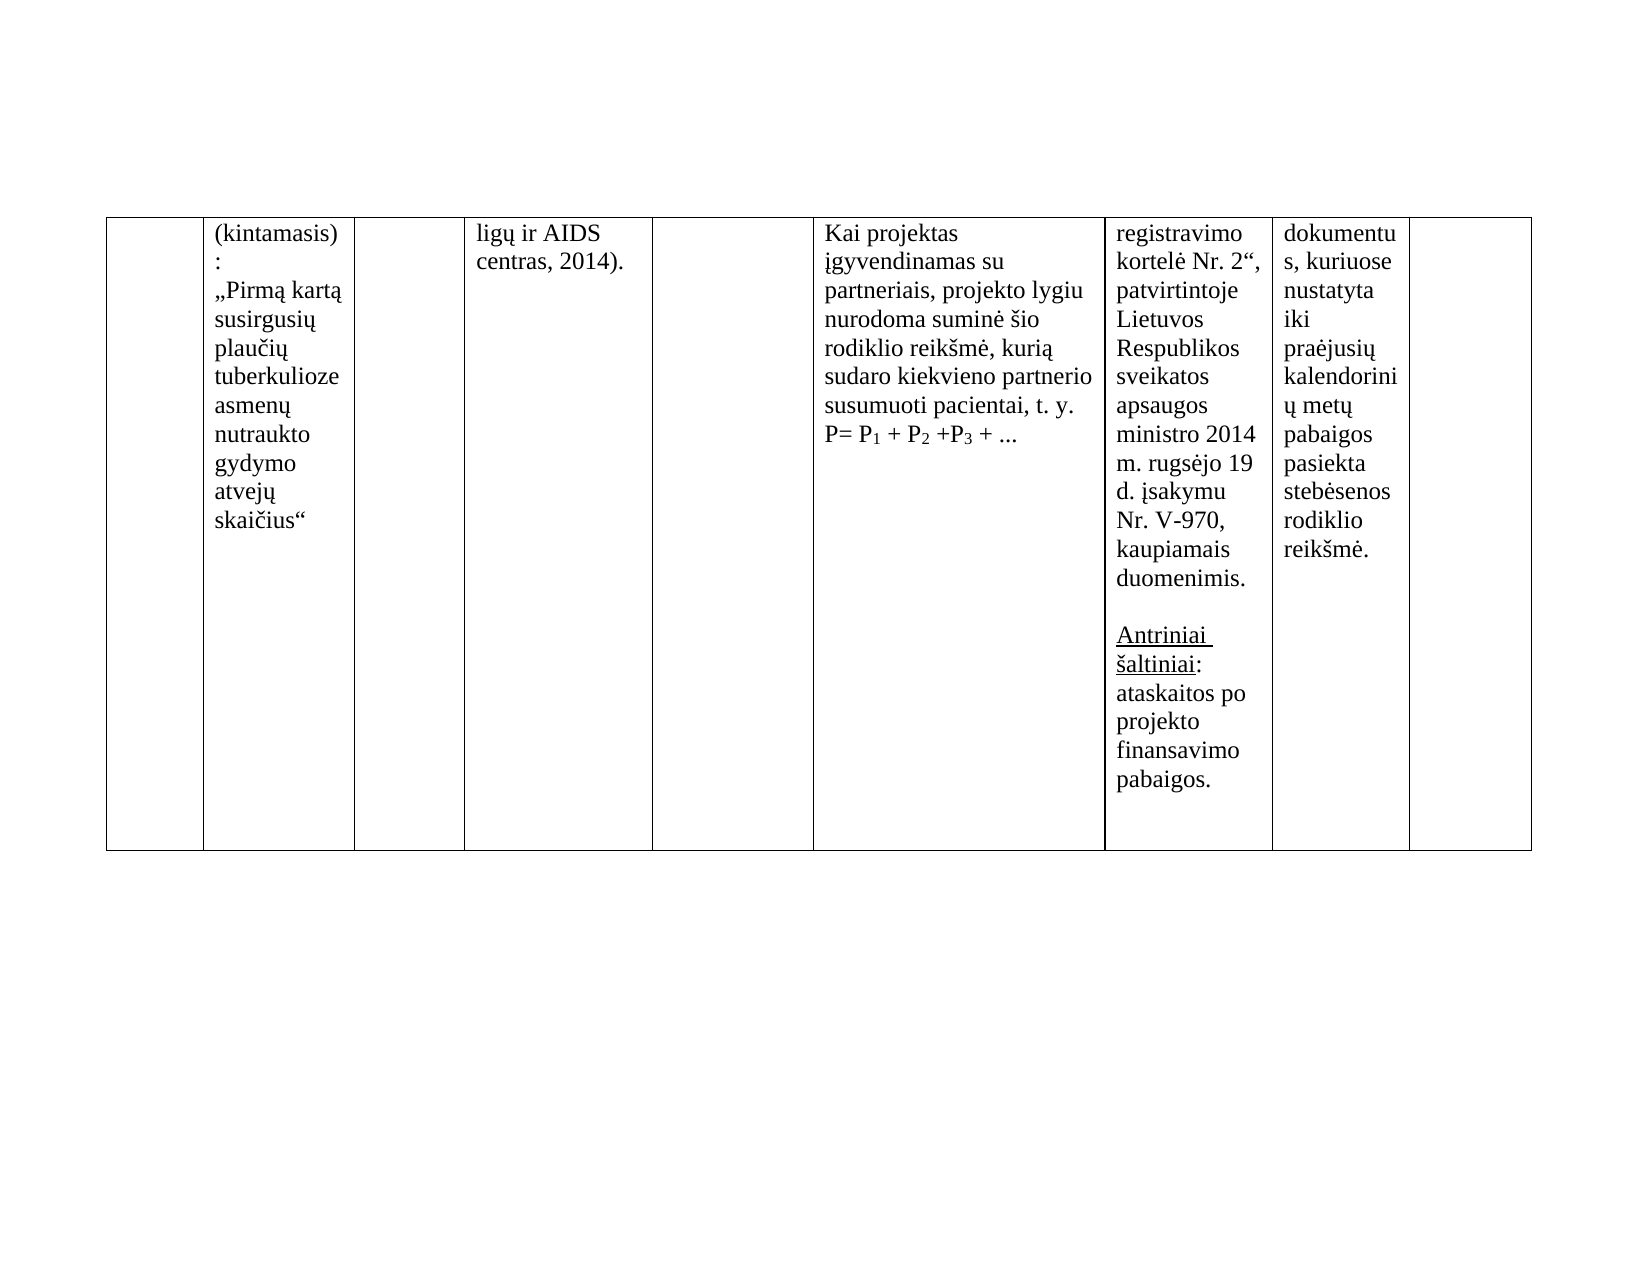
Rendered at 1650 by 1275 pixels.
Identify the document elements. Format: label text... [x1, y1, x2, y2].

table_cell Kai projektas įgyvendinamas su partneriais, projekto lygiu nurodoma suminė šio rodiklio reikšmė, kurią sudaro kiekvieno partnerio susumuoti pacientai, t. y. P= P1 + P2 +P3 + ... [814, 218, 1104, 850]
table_cell ligų ir AIDS centras, 2014). [465, 218, 652, 850]
table_cell [653, 218, 813, 850]
table_cell registravimo kortelė Nr. 2“, patvirtintoje Lietuvos Respublikos sveikatos apsaugos ministro 2014 m. rugsėjo 19 d. įsakymu Nr. V-970, kaupiamais duomenimis. Antriniai šaltiniai: ataskaitos po projekto finansavimo pabaigos. [1106, 218, 1272, 850]
table_cell [1410, 218, 1531, 850]
table_cell dokumentus, kuriuose nustatyta iki praėjusių kalendorinių metų pabaigos pasiekta stebėsenos rodiklio reikšmė. [1273, 218, 1409, 850]
table_cell [107, 218, 203, 850]
table_cell (kintamasis): „Pirmą kartą susirgusių plaučių tuberkulioze asmenų nutraukto gydymo atvejų skaičius“ [204, 218, 354, 850]
table_cell [355, 218, 464, 850]
